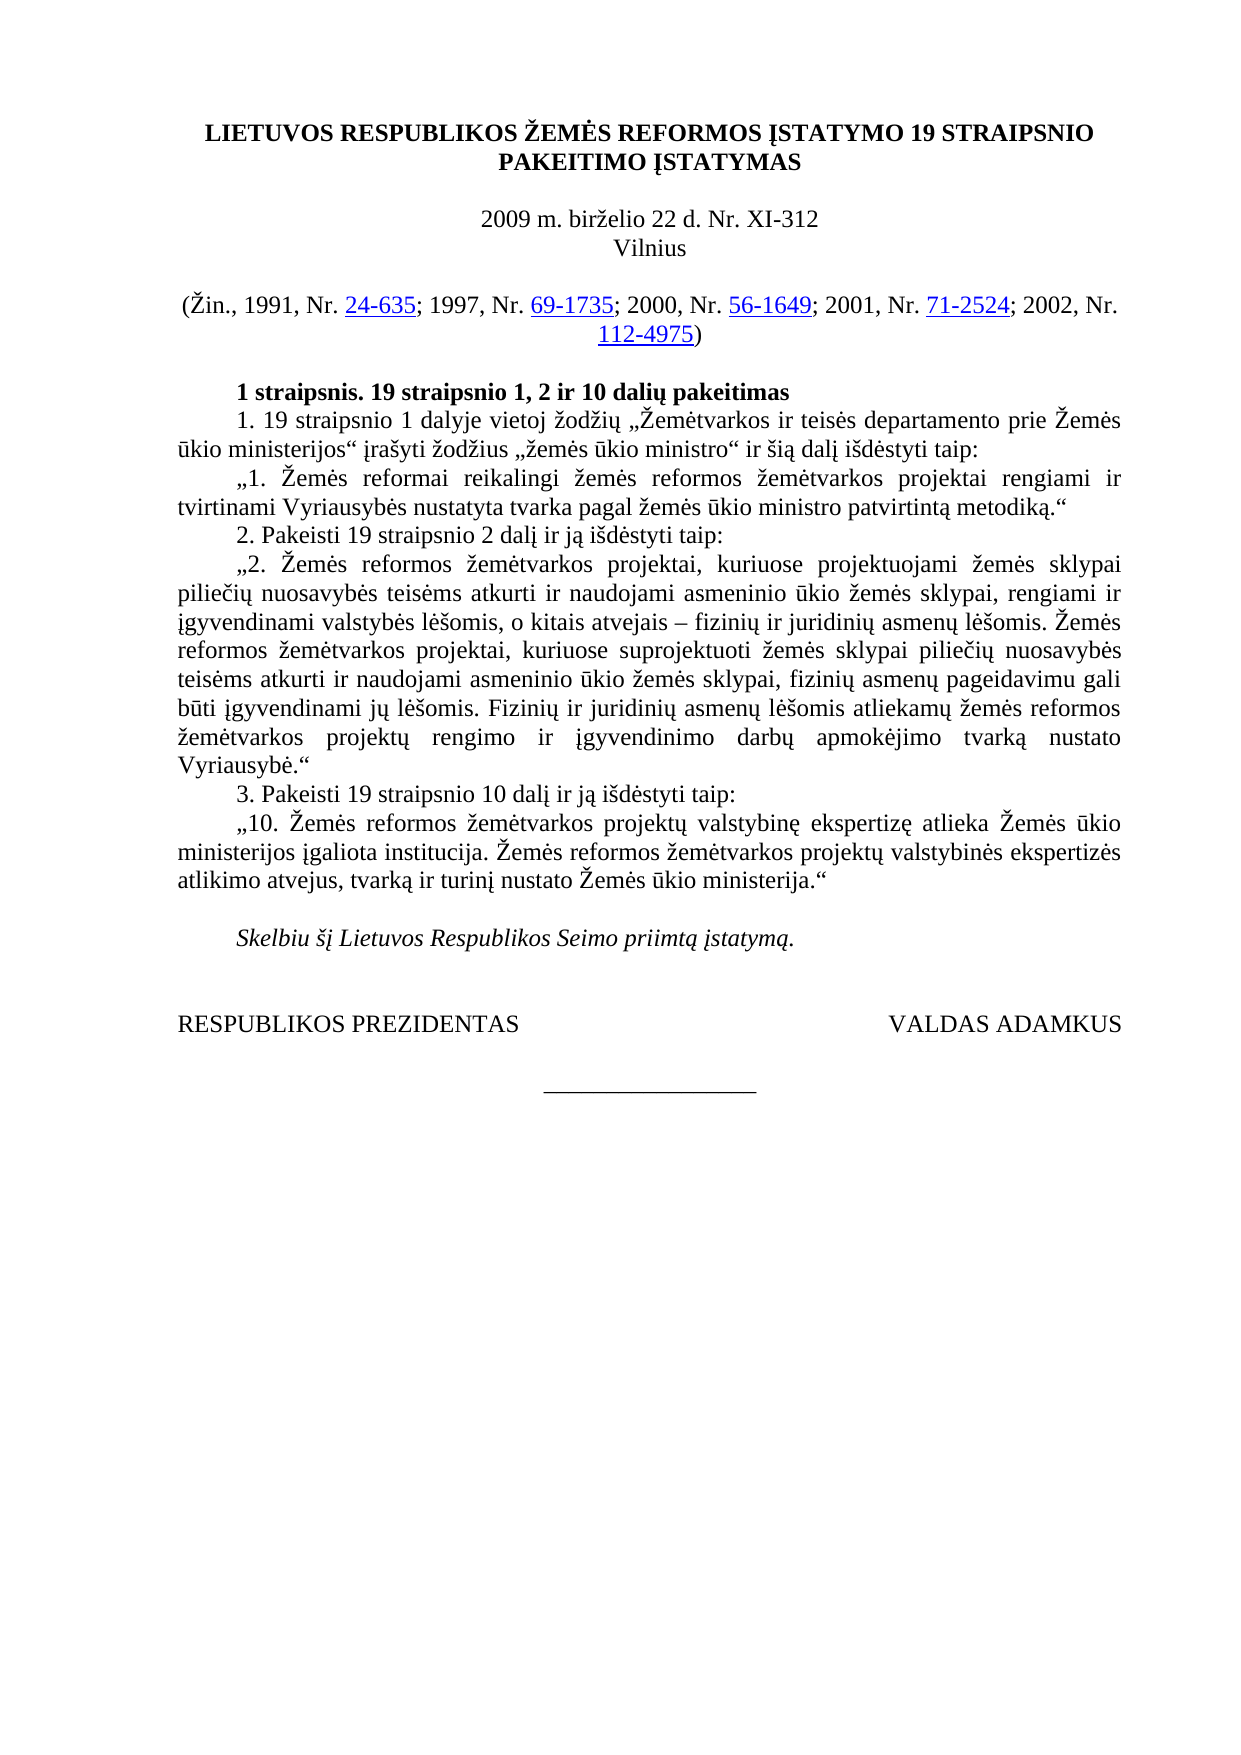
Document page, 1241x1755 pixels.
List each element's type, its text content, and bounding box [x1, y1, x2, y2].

text LIETUVOS RESPUBLIKOS ŽEMĖS REFORMOS ĮSTATYMO 19 STRAIPSNIO PAKEITIMO ĮSTATYMAS [177, 118, 1122, 176]
text „1. Žemės reformai reikalingi žemės reformos žemėtvarkos projektai rengiami ir tvirtinami Vyriausybės nustatyta tvarka pagal žemės ūkio ministro patvirtintą metodiką.“ [177, 463, 1122, 521]
text 1 straipsnis. 19 straipsnio 1, 2 ir 10 dalių pakeitimas [177, 377, 1122, 406]
text (Žin., 1991, Nr. 24-635; 1997, Nr. 69-1735; 2000, Nr. 56-1649; 2001, Nr. 71-2524; 2002, Nr. 112-4975) [177, 291, 1122, 348]
text „2. Žemės reformos žemėtvarkos projektai, kuriuose projektuojami žemės sklypai piliečių nuosavybės teisėms atkurti ir naudojami asmeninio ūkio žemės sklypai, rengiami ir įgyvendinami valstybės lėšomis, o kitais atvejais – fizinių ir juridinių asmenų lėšomis. Žemės reformos žemėtvarkos projektai, kuriuose suprojektuoti žemės sklypai piliečių nuosavybės teisėms atkurti ir naudojami asmeninio ūkio žemės sklypai, fizinių asmenų pageidavimu gali būti įgyvendinami jų lėšomis. Fizinių ir juridinių asmenų lėšomis atliekamų žemės reformos žemėtvarkos projektų rengimo ir įgyvendinimo darbų apmokėjimo tvarką nustato Vyriausybė.“ [177, 549, 1122, 779]
text Skelbiu šį Lietuvos Respublikos Seimo priimtą įstatymą. [177, 923, 1122, 952]
text 2. Pakeisti 19 straipsnio 2 dalį ir ją išdėstyti taip: [177, 521, 1122, 549]
text Vilnius [177, 233, 1122, 262]
text 1. 19 straipsnio 1 dalyje vietoj žodžių „Žemėtvarkos ir teisės departamento prie Žemės ūkio ministerijos“ įrašyti žodžius „žemės ūkio ministro“ ir šią dalį išdėstyti taip: [177, 406, 1122, 463]
text _________________ [177, 1067, 1122, 1096]
text „10. Žemės reformos žemėtvarkos projektų valstybinę ekspertizę atlieka Žemės ūkio ministerijos įgaliota institucija. Žemės reformos žemėtvarkos projektų valstybinės ekspertizės atlikimo atvejus, tvarką ir turinį nustato Žemės ūkio ministerija.“ [177, 808, 1122, 894]
text RESPUBLIKOS PREZIDENTAS VALDAS ADAMKUS [177, 1009, 1122, 1038]
text 3. Pakeisti 19 straipsnio 10 dalį ir ją išdėstyti taip: [177, 779, 1122, 808]
text 2009 m. birželio 22 d. Nr. XI-312 [177, 204, 1122, 233]
